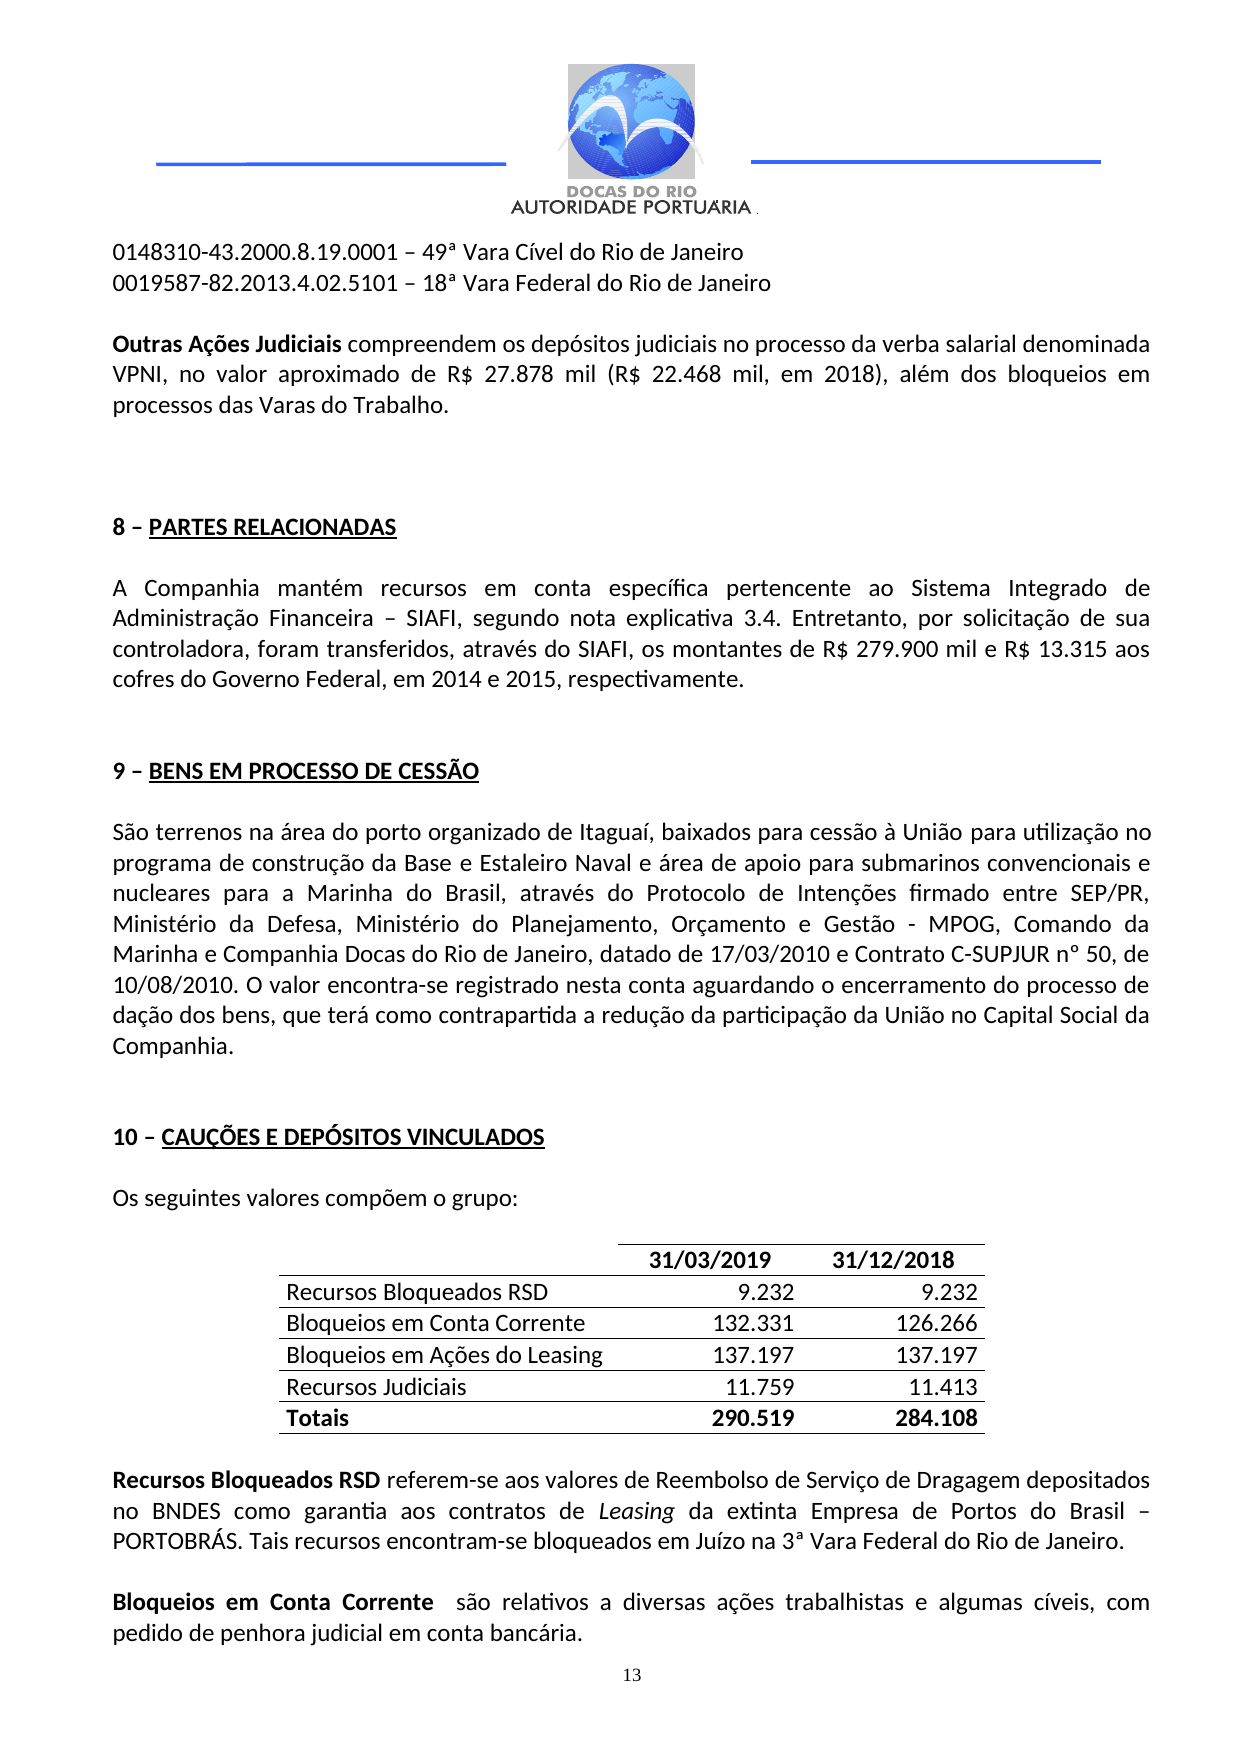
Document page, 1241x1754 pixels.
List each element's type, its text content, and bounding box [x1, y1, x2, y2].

table_header [279, 1244, 618, 1275]
text Bloqueios em Conta Corrente são relativos a diversas ações trabalhistas e algumas cíveis, com pedido de penhora judicial em conta bancária. [112, 1586, 1152, 1647]
table_cell 11.759 [618, 1371, 802, 1401]
table_cell Bloqueios em Conta Corrente [279, 1308, 618, 1338]
text 0148310-43.2000.8.19.0001 – 49ª Vara Cível do Rio de Janeiro [112, 236, 1152, 267]
table_cell Totais [279, 1402, 618, 1433]
table_cell Bloqueios em Ações do Leasing [279, 1339, 618, 1370]
text Os seguintes valores compõem o grupo: [112, 1182, 1152, 1213]
table_cell 290.519 [618, 1402, 802, 1433]
table_cell Recursos Judiciais [279, 1371, 618, 1401]
table_cell 284.108 [802, 1402, 985, 1433]
text São terrenos na área do porto organizado de Itaguaí, baixados para cessão à União para utilização no programa de construção da Base e Estaleiro Naval e área de apoio para submarinos convencionais e nucleares para a Marinha do Brasil, através do Protocolo de Intenções firmado entre SEP/PR, Ministério da Defesa, Ministério do Planejamento, Orçamento e Gestão - MPOG, Comando da Marinha e Companhia Docas do Rio de Janeiro, datado de 17/03/2010 e Contrato C-SUPJUR nº 50, de 10/08/2010. O valor encontra-se registrado nesta conta aguardando o encerramento do processo de dação dos bens, que terá como contrapartida a redução da participação da União no Capital Social da Companhia. [112, 816, 1152, 1060]
text Outras Ações Judiciais compreendem os depósitos judiciais no processo da verba salarial denominada VPNI, no valor aproximado de R$ 27.878 mil (R$ 22.468 mil, em 2018), além dos bloqueios em processos das Varas do Trabalho. [112, 328, 1152, 419]
text 0019587-82.2013.4.02.5101 – 18ª Vara Federal do Rio de Janeiro [112, 267, 1152, 297]
text 9 – BENS EM PROCESSO DE CESSÃO [112, 755, 1152, 786]
table_cell 9.232 [618, 1276, 802, 1307]
text 8 – PARTES RELACIONADAS [112, 511, 1152, 541]
table_header 31/03/2019 [618, 1245, 802, 1275]
text Recursos Bloqueados RSD referem-se aos valores de Reembolso de Serviço de Dragagem depositados no BNDES como garantia aos contratos de Leasing da extinta Empresa de Portos do Brasil – PORTOBRÁS. Tais recursos encontram-se bloqueados em Juízo na 3ª Vara Federal do Rio de Janeiro. [112, 1464, 1152, 1556]
text A Companhia mantém recursos em conta específica pertencente ao Sistema Integrado de Administração Financeira – SIAFI, segundo nota explicativa 3.4. Entretanto, por solicitação de sua controladora, foram transferidos, através do SIAFI, os montantes de R$ 279.900 mil e R$ 13.315 aos cofres do Governo Federal, em 2014 e 2015, respectivamente. [112, 572, 1152, 694]
table_cell 137.197 [618, 1339, 802, 1370]
table_cell 126.266 [802, 1308, 985, 1338]
table_header 31/12/2018 [802, 1245, 985, 1275]
table_cell 137.197 [802, 1339, 985, 1370]
table_cell 132.331 [618, 1308, 802, 1338]
table_cell Recursos Bloqueados RSD [279, 1276, 618, 1307]
text 10 – CAUÇÕES E DEPÓSITOS VINCULADOS [112, 1121, 1152, 1152]
table_cell 11.413 [802, 1371, 985, 1401]
table_cell 9.232 [802, 1276, 985, 1307]
